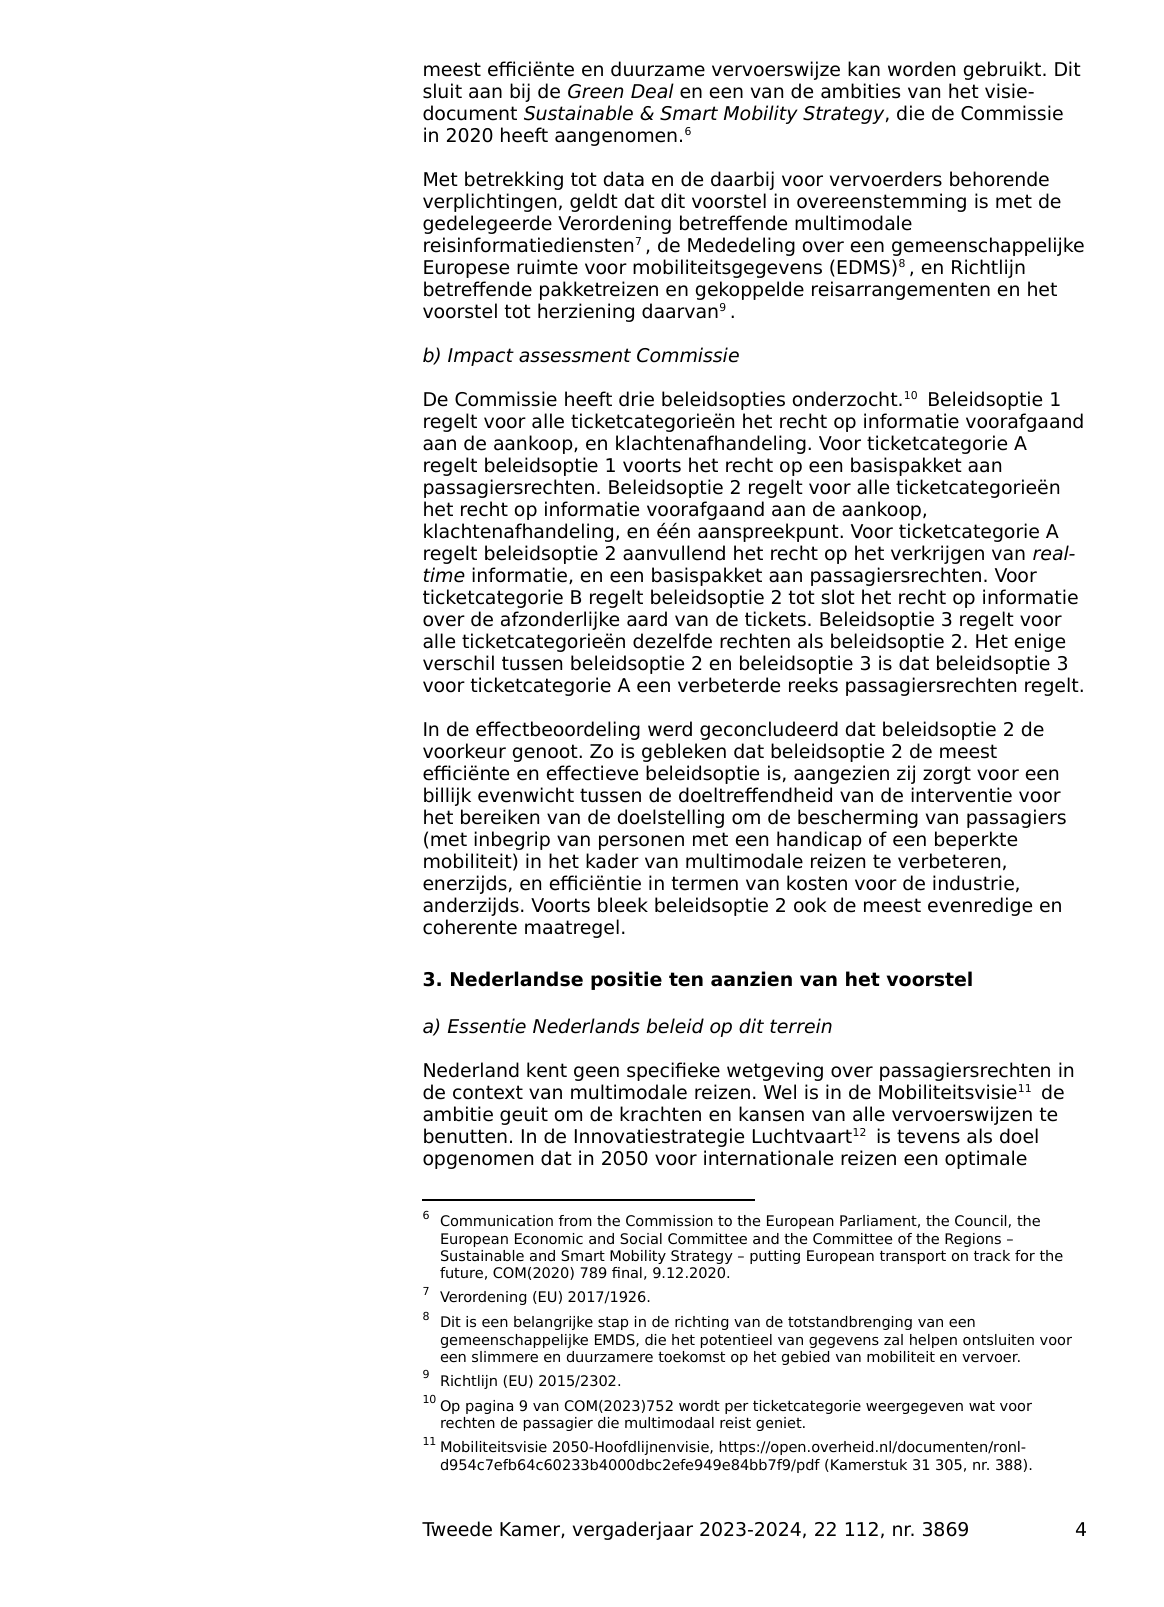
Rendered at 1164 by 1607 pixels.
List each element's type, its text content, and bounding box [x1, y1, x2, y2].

text De Commissie heeft drie beleidsopties onderzocht. Beleidsoptie 1 regelt voor alle ticketcategorieën het recht op informatie voorafgaand aan de aankoop, en klachtenafhandeling. Voor ticketcategorie A regelt beleidsoptie 1 voorts het recht op een basispakket aan passagiersrechten. Beleidsoptie 2 regelt voor alle ticketcategorieën het recht op informatie voorafgaand aan de aankoop, klachtenafhandeling, en één aanspreekpunt. Voor ticketcategorie A regelt beleidsoptie 2 aanvullend het recht op het verkrijgen van real-time informatie, en een basispakket aan passagiersrechten. Voor ticketcategorie B regelt beleidsoptie 2 tot slot het recht op informatie over de afzonderlijke aard van de tickets. Beleidsoptie 3 regelt voor alle ticketcategorieën dezelfde rechten als beleidsoptie 2. Het enige verschil tussen beleidsoptie 2 en beleidsoptie 3 is dat beleidsoptie 3 voor ticketcategorie A een verbeterde reeks passagiersrechten regelt. [422, 389, 1087, 697]
text meest efficiënte en duurzame vervoerswijze kan worden gebruikt. Dit sluit aan bij de Green Deal en een van de ambities van het visie-document Sustainable & Smart Mobility Strategy, die de Commissie in 2020 heeft aangenomen. [422, 59, 1087, 147]
text Richtlijn (EU) 2015/2302. [422, 1368, 1087, 1391]
text Dit is een belangrijke stap in de richting van de totstandbrenging van een gemeenschappelijke EMDS, die het potentieel van gegevens zal helpen ontsluiten voor een slimmere en duurzamere toekomst op het gebied van mobiliteit en vervoer. [422, 1310, 1087, 1366]
subtitle a) Essentie Nederlands beleid op dit terrein [422, 1016, 1087, 1038]
text Nederland kent geen specifieke wetgeving over passagiersrechten in de context van multimodale reizen. Wel is in de Mobiliteitsvisie de ambitie geuit om de krachten en kansen van alle vervoerswijzen te benutten. In de Innovatiestrategie Luchtvaart is tevens als doel opgenomen dat in 2050 voor internationale reizen een optimale [422, 1060, 1087, 1170]
text Mobiliteitsvisie 2050-Hoofdlijnenvisie, https://open.overheid.nl/documenten/ronl-d954c7efb64c60233b4000dbc2efe949e84bb7f9/pdf (Kamerstuk 31 305, nr. 388). [422, 1435, 1087, 1474]
text Met betrekking tot data en de daarbij voor vervoerders behorende verplichtingen, geldt dat dit voorstel in overeenstemming is met de gedelegeerde Verordening betreffende multimodale reisinformatiediensten, de Mededeling over een gemeenschappelijke Europese ruimte voor mobiliteitsgegevens (EDMS), en Richtlijn betreffende pakketreizen en gekoppelde reisarrangementen en het voorstel tot herziening daarvan. [422, 169, 1087, 323]
subtitle b) Impact assessment Commissie [422, 345, 1087, 367]
text Op pagina 9 van COM(2023)752 wordt per ticketcategorie weergegeven wat voor rechten de passagier die multimodaal reist geniet. [422, 1393, 1087, 1432]
text Verordening (EU) 2017/1926. [422, 1285, 1087, 1307]
text Communication from the Commission to the European Parliament, the Council, the European Economic and Social Committee and the Committee of the Regions – Sustainable and Smart Mobility Strategy – putting European transport on track for the future, COM(2020) 789 final, 9.12.2020. [422, 1209, 1087, 1282]
subtitle 3. Nederlandse positie ten aanzien van het voorstel [422, 969, 1087, 991]
text In de effectbeoordeling werd geconcludeerd dat beleidsoptie 2 de voorkeur genoot. Zo is gebleken dat beleidsoptie 2 de meest efficiënte en effectieve beleidsoptie is, aangezien zij zorgt voor een billijk evenwicht tussen de doeltreffendheid van de interventie voor het bereiken van de doelstelling om de bescherming van passagiers (met inbegrip van personen met een handicap of een beperkte mobiliteit) in het kader van multimodale reizen te verbeteren, enerzijds, en efficiëntie in termen van kosten voor de industrie, anderzijds. Voorts bleek beleidsoptie 2 ook de meest evenredige en coherente maatregel. [422, 719, 1087, 939]
